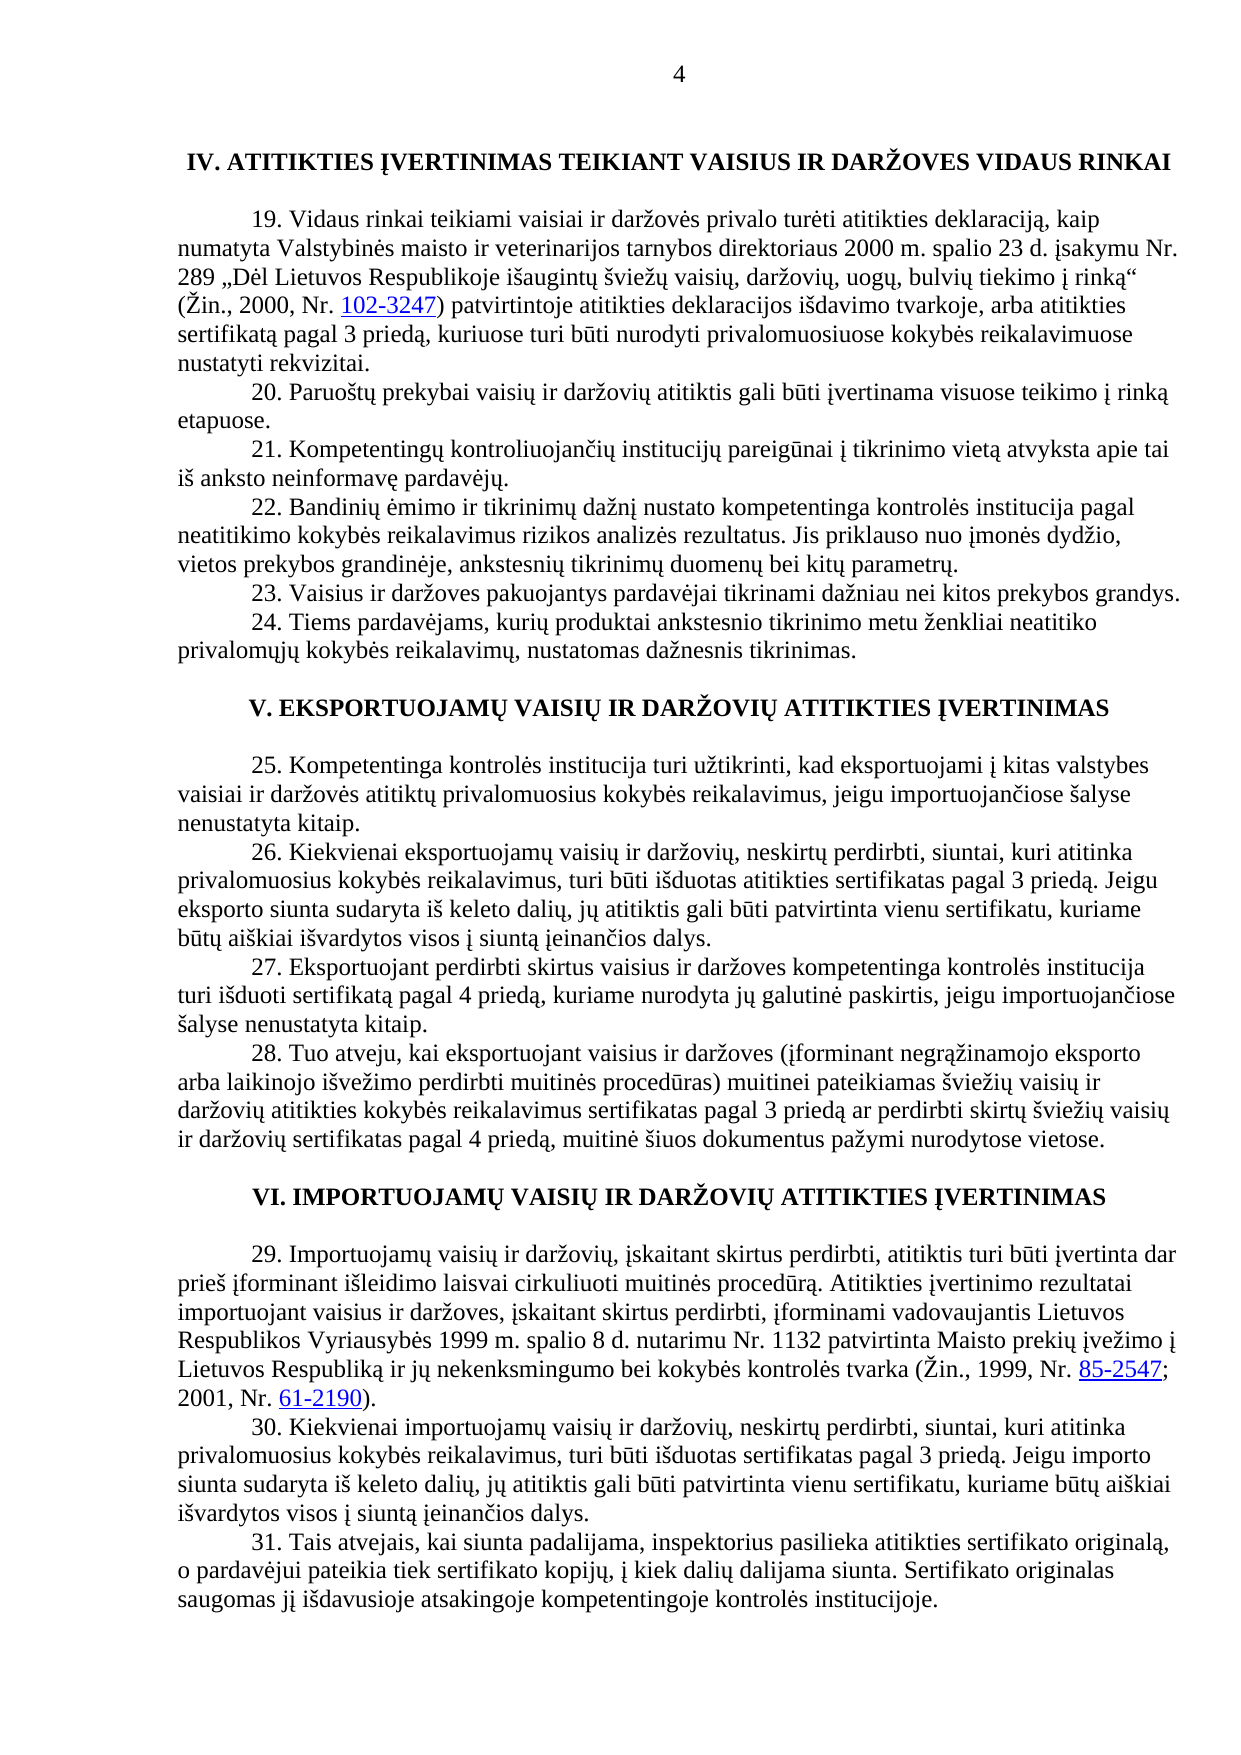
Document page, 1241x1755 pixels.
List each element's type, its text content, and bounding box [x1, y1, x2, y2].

text 28. Tuo atveju, kai eksportuojant vaisius ir daržoves (įforminant negrąžinamojo eksporto arba laikinojo išvežimo perdirbti muitinės procedūras) muitinei pateikiamas šviežių vaisių ir daržovių atitikties kokybės reikalavimus sertifikatas pagal 3 priedą ar perdirbti skirtų šviežių vaisių ir daržovių sertifikatas pagal 4 priedą, muitinė šiuos dokumentus pažymi nurodytose vietose. [177, 1038, 1181, 1153]
text 29. Importuojamų vaisių ir daržovių, įskaitant skirtus perdirbti, atitiktis turi būti įvertinta dar prieš įforminant išleidimo laisvai cirkuliuoti muitinės procedūrą. Atitikties įvertinimo rezultatai importuojant vaisius ir daržoves, įskaitant skirtus perdirbti, įforminami vadovaujantis Lietuvos Respublikos Vyriausybės 1999 m. spalio 8 d. nutarimu Nr. 1132 patvirtinta Maisto prekių įvežimo į Lietuvos Respubliką ir jų nekenksmingumo bei kokybės kontrolės tvarka (Žin., 1999, Nr. 85-2547; 2001, Nr. 61-2190). [177, 1239, 1181, 1412]
text 24. Tiems pardavėjams, kurių produktai ankstesnio tikrinimo metu ženkliai neatitiko privalomųjų kokybės reikalavimų, nustatomas dažnesnis tikrinimas. [177, 607, 1181, 664]
text V. EKSPORTUOJAMŲ VAISIŲ IR DARŽOVIŲ ATITIKTIES ĮVERTINIMAS [177, 693, 1181, 722]
text 21. Kompetentingų kontroliuojančių institucijų pareigūnai į tikrinimo vietą atvyksta apie tai iš anksto neinformavę pardavėjų. [177, 434, 1181, 492]
text 19. Vidaus rinkai teikiami vaisiai ir daržovės privalo turėti atitikties deklaraciją, kaip numatyta Valstybinės maisto ir veterinarijos tarnybos direktoriaus 2000 m. spalio 23 d. įsakymu Nr. 289 „Dėl Lietuvos Respublikoje išaugintų šviežų vaisių, daržovių, uogų, bulvių tiekimo į rinką“ (Žin., 2000, Nr. 102-3247) patvirtintoje atitikties deklaracijos išdavimo tvarkoje, arba atitikties sertifikatą pagal 3 priedą, kuriuose turi būti nurodyti privalomuosiuose kokybės reikalavimuose nustatyti rekvizitai. [177, 204, 1181, 377]
text 20. Paruoštų prekybai vaisių ir daržovių atitiktis gali būti įvertinama visuose teikimo į rinką etapuose. [177, 377, 1181, 434]
text 25. Kompetentinga kontrolės institucija turi užtikrinti, kad eksportuojami į kitas valstybes vaisiai ir daržovės atitiktų privalomuosius kokybės reikalavimus, jeigu importuojančiose šalyse nenustatyta kitaip. [177, 751, 1181, 837]
text 26. Kiekvienai eksportuojamų vaisių ir daržovių, neskirtų perdirbti, siuntai, kuri atitinka privalomuosius kokybės reikalavimus, turi būti išduotas atitikties sertifikatas pagal 3 priedą. Jeigu eksporto siunta sudaryta iš keleto dalių, jų atitiktis gali būti patvirtinta vienu sertifikatu, kuriame būtų aiškiai išvardytos visos į siuntą įeinančios dalys. [177, 837, 1181, 952]
text 27. Eksportuojant perdirbti skirtus vaisius ir daržoves kompetentinga kontrolės institucija turi išduoti sertifikatą pagal 4 priedą, kuriame nurodyta jų galutinė paskirtis, jeigu importuojančiose šalyse nenustatyta kitaip. [177, 952, 1181, 1038]
text IV. ATITIKTIES ĮVERTINIMAS TEIKIANT VAISIUS IR DARŽOVES VIDAUS RINKAI [177, 147, 1181, 176]
text 23. Vaisius ir daržoves pakuojantys pardavėjai tikrinami dažniau nei kitos prekybos grandys. [177, 578, 1181, 607]
text VI. IMPORTUOJAMŲ VAISIŲ IR DARŽOVIŲ ATITIKTIES ĮVERTINIMAS [177, 1182, 1181, 1211]
text 22. Bandinių ėmimo ir tikrinimų dažnį nustato kompetentinga kontrolės institucija pagal neatitikimo kokybės reikalavimus rizikos analizės rezultatus. Jis priklauso nuo įmonės dydžio, vietos prekybos grandinėje, ankstesnių tikrinimų duomenų bei kitų parametrų. [177, 492, 1181, 578]
text 31. Tais atvejais, kai siunta padalijama, inspektorius pasilieka atitikties sertifikato originalą, o pardavėjui pateikia tiek sertifikato kopijų, į kiek dalių dalijama siunta. Sertifikato originalas saugomas jį išdavusioje atsakingoje kompetentingoje kontrolės institucijoje. [177, 1527, 1181, 1613]
text 30. Kiekvienai importuojamų vaisių ir daržovių, neskirtų perdirbti, siuntai, kuri atitinka privalomuosius kokybės reikalavimus, turi būti išduotas sertifikatas pagal 3 priedą. Jeigu importo siunta sudaryta iš keleto dalių, jų atitiktis gali būti patvirtinta vienu sertifikatu, kuriame būtų aiškiai išvardytos visos į siuntą įeinančios dalys. [177, 1412, 1181, 1527]
